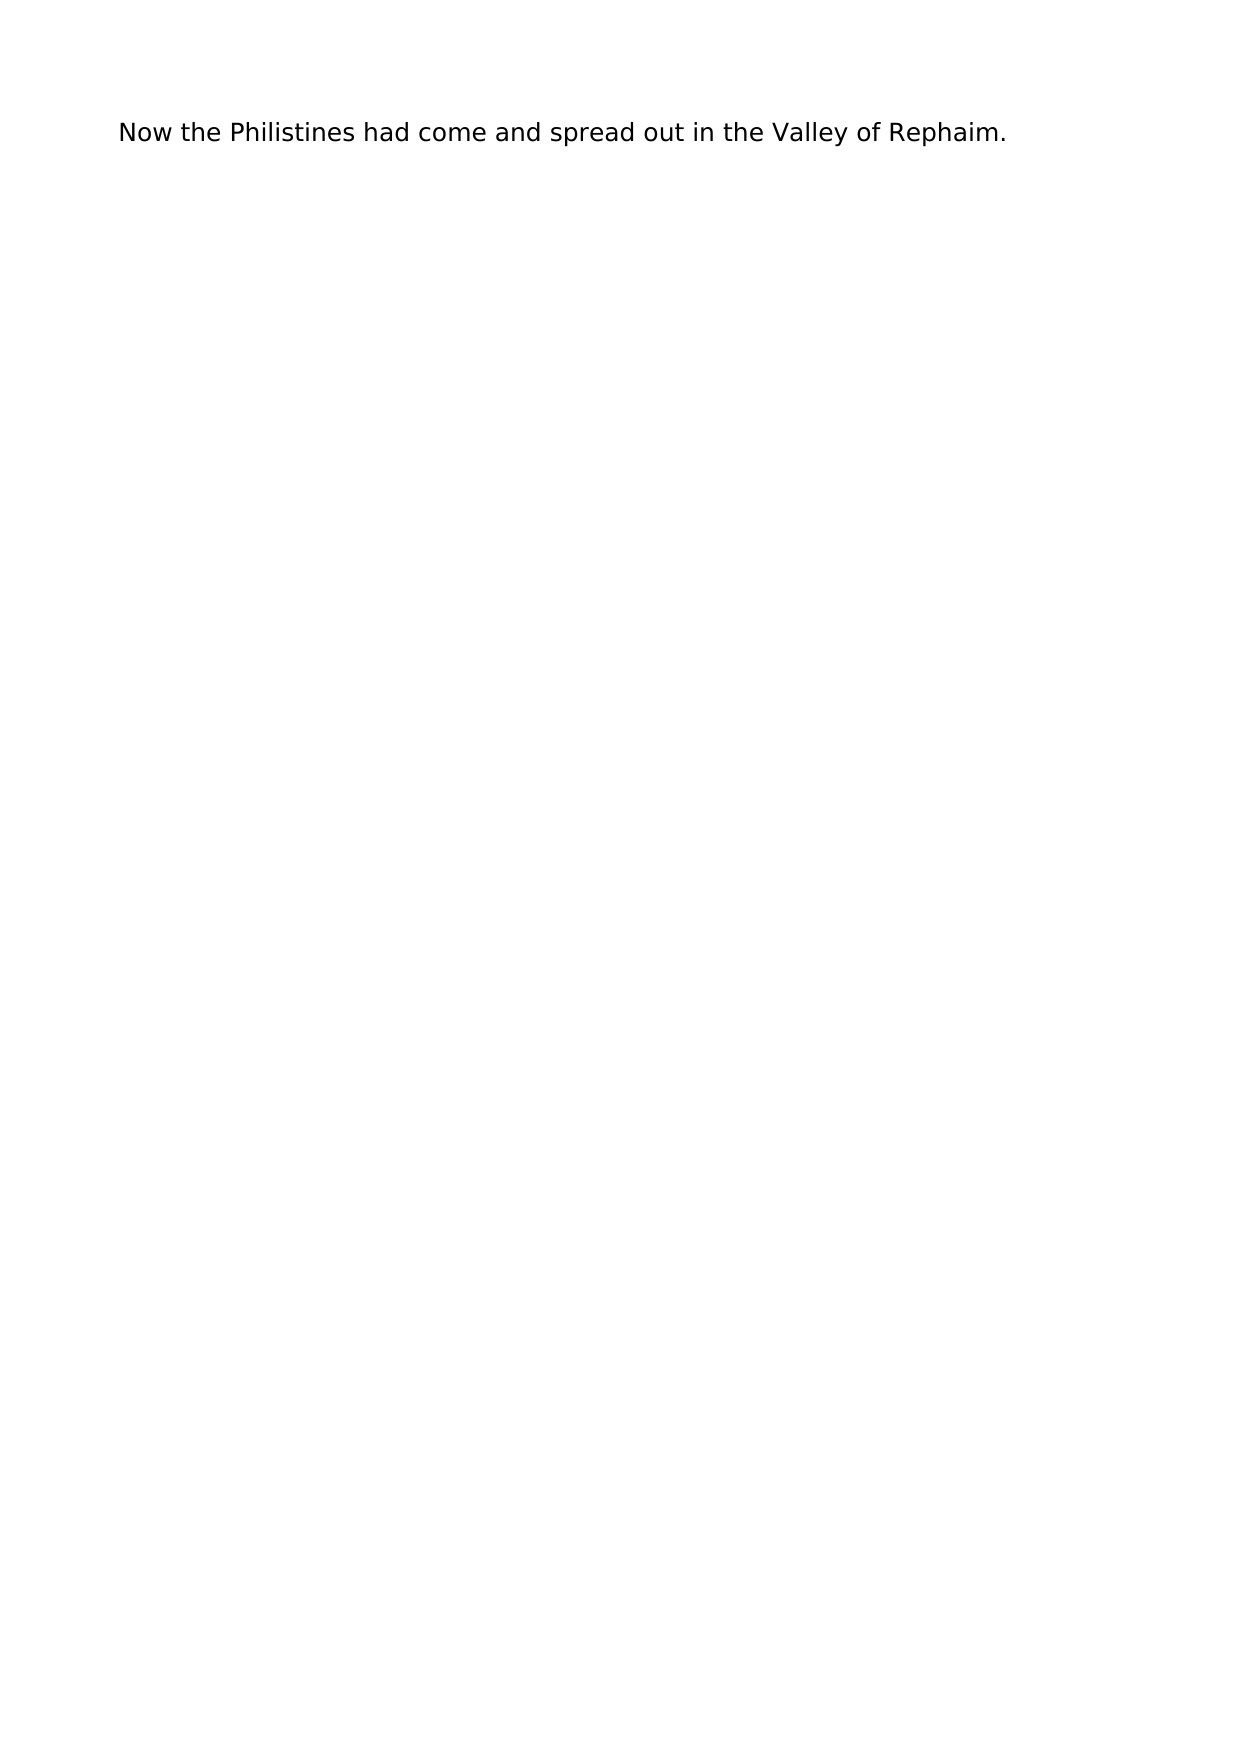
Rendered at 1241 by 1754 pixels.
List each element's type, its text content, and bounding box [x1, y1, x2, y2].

text Now the Philistines had come and spread out in the Valley of Rephaim. [118, 118, 1122, 147]
